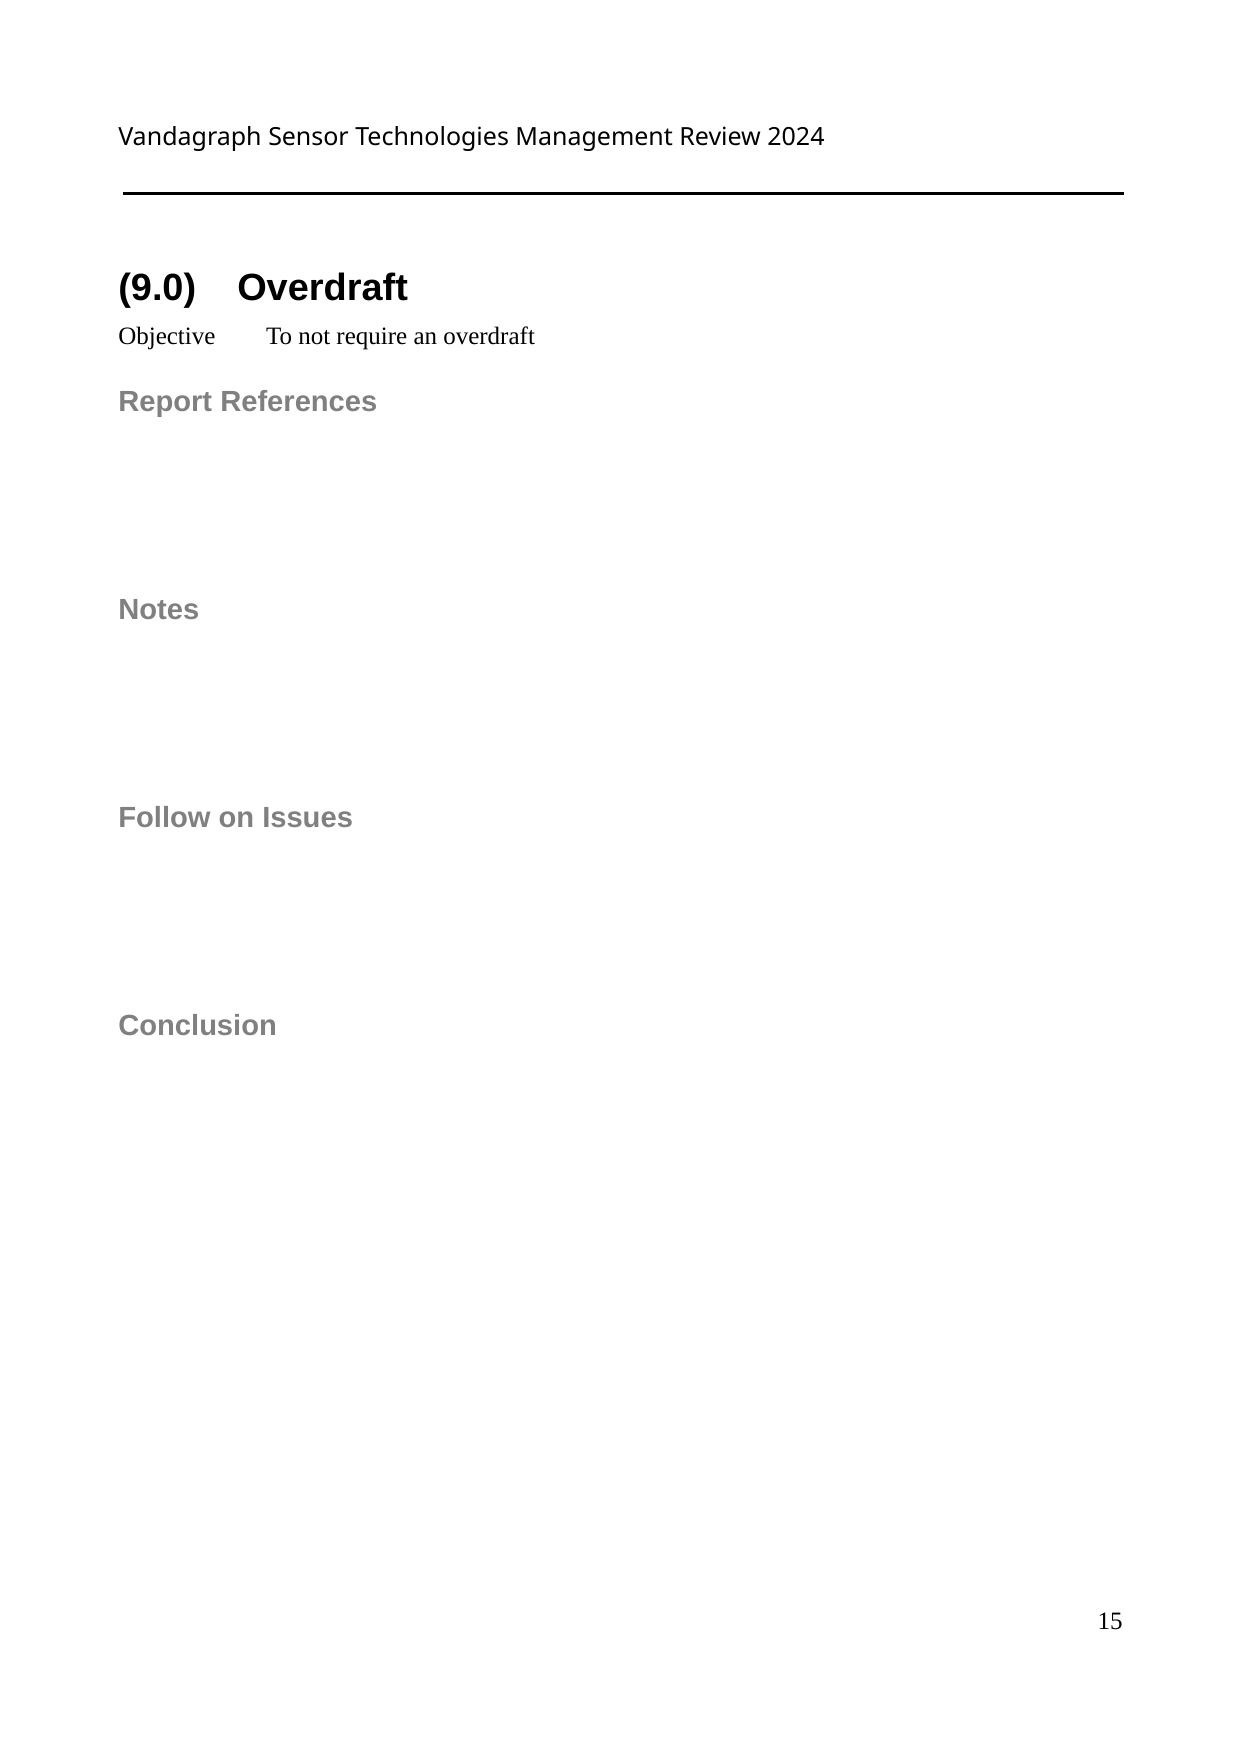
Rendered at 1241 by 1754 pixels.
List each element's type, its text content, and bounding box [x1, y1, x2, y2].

subtitle (9.0) Overdraft [118, 265, 1122, 308]
text Objective To not require an overdraft [118, 321, 1122, 349]
subtitle Follow on Issues [118, 800, 1122, 834]
subtitle Report References [118, 384, 1122, 418]
subtitle Notes [118, 592, 1122, 626]
subtitle Conclusion [118, 1008, 1122, 1041]
